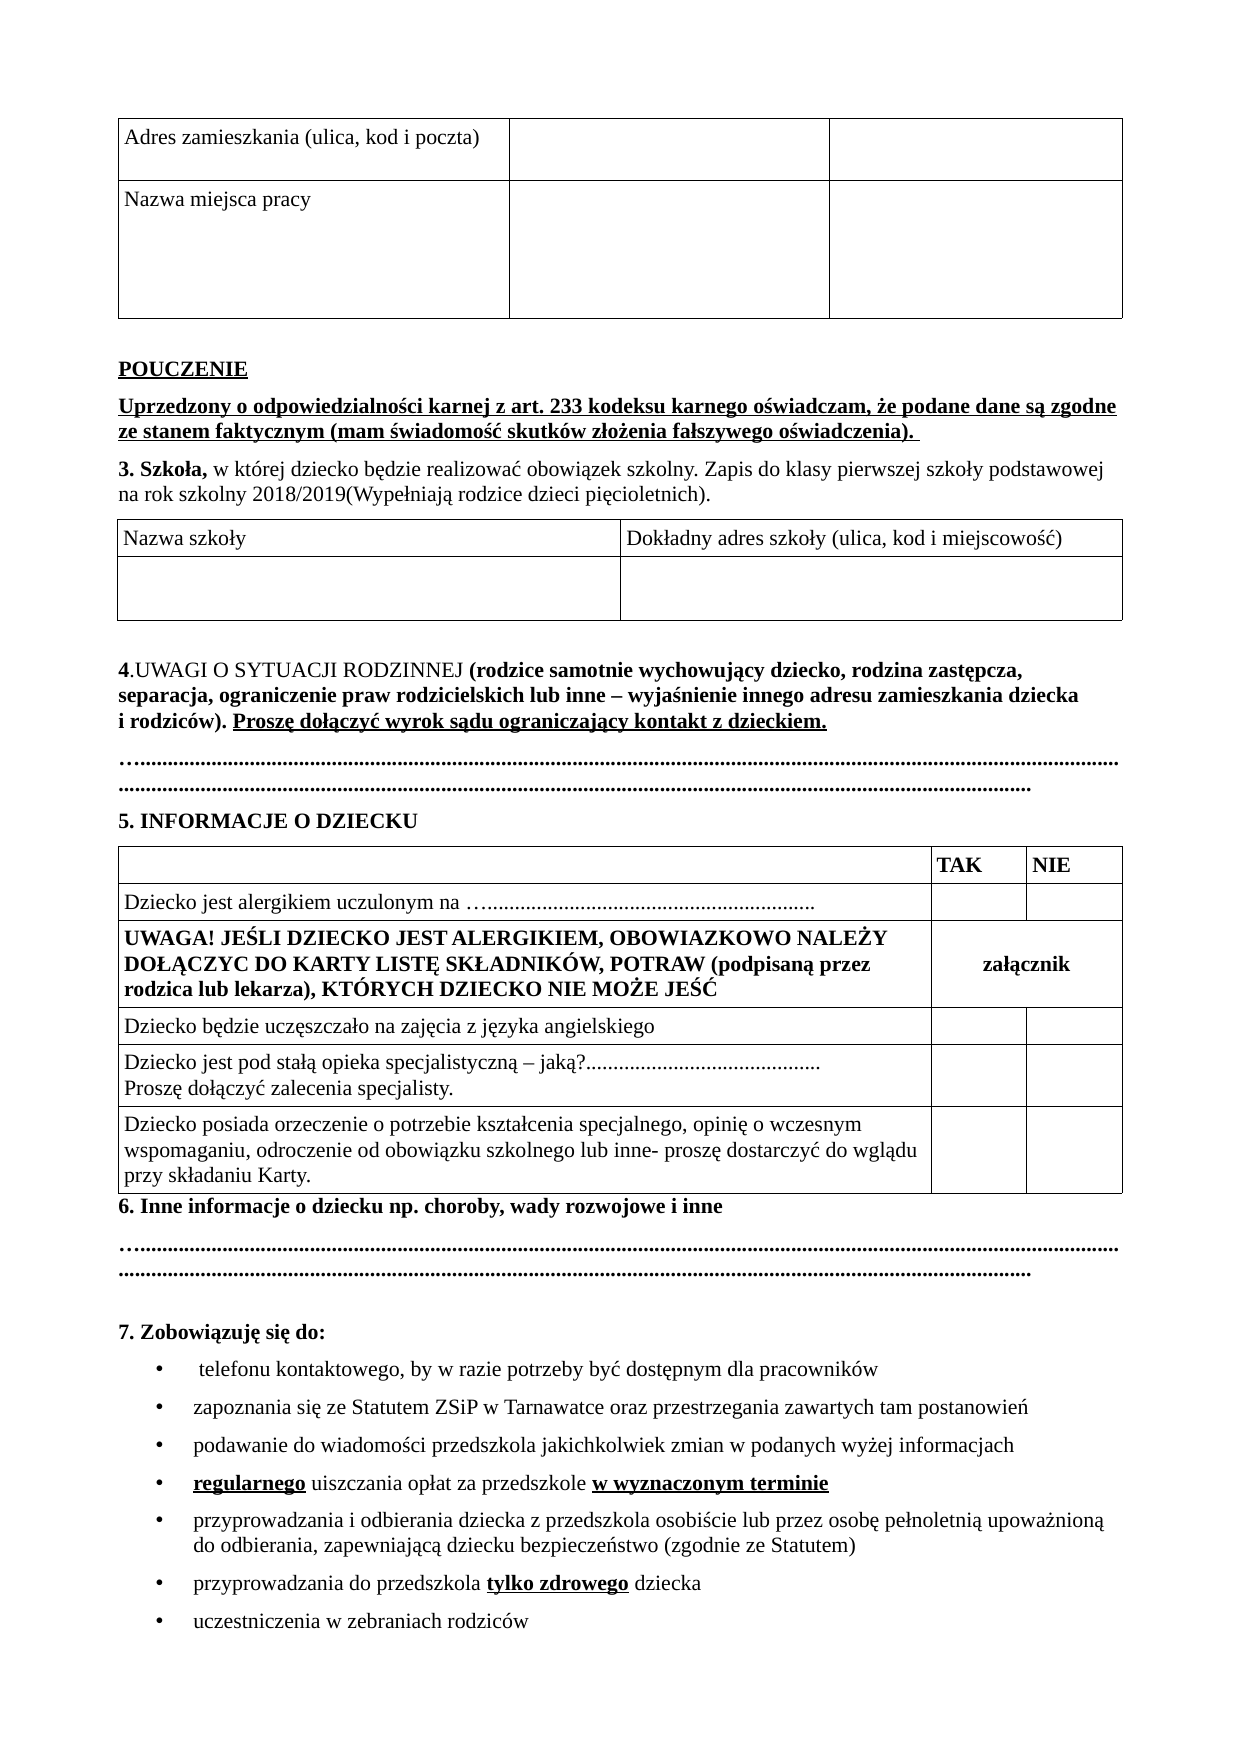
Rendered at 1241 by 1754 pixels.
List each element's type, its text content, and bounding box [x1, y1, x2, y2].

table_cell załącznik [932, 921, 1122, 1007]
text ….......................................................................................................................................................................................................................................................................................................................................................... [118, 745, 1122, 796]
table_cell [1027, 884, 1122, 919]
list regularnego uiszczania opłat za przedszkole w wyznaczonym terminie [156, 1469, 1122, 1495]
list przyprowadzania do przedszkola tylko zdrowego dziecka [156, 1570, 1122, 1595]
text 7. Zobowiązuję się do: [118, 1319, 1122, 1344]
table_cell Adres zamieszkania (ulica, kod i poczta) [119, 119, 509, 180]
table_cell [932, 1107, 1026, 1193]
table_cell [932, 884, 1026, 919]
table_cell [118, 557, 620, 619]
text Uprzedzony o odpowiedzialności karnej z art. 233 kodeksu karnego oświadczam, że podane dane są zgodne ze stanem faktycznym (mam świadomość skutków złożenia fałszywego oświadczenia). [118, 393, 1122, 444]
table_cell UWAGA! JEŚLI DZIECKO JEST ALERGIKIEM, OBOWIAZKOWO NALEŻY DOŁĄCZYC DO KARTY LISTĘ SKŁADNIKÓW, POTRAW (podpisaną przez rodzica lub lekarza), KTÓRYCH DZIECKO NIE MOŻE JEŚĆ [119, 921, 931, 1007]
table_cell [1027, 1008, 1122, 1043]
table_cell [830, 181, 1122, 318]
table_cell Dziecko jest alergikiem uczulonym na …............................................................ [119, 884, 931, 919]
text POUCZENIE [118, 356, 1122, 381]
list uczestniczenia w zebraniach rodziców [156, 1608, 1122, 1633]
table_header TAK [932, 847, 1026, 883]
table_cell [830, 119, 1122, 180]
text 5. INFORMACJE O DZIECKU [118, 808, 1122, 833]
table_header Nazwa szkoły [118, 520, 620, 556]
table_cell Dziecko posiada orzeczenie o potrzebie kształcenia specjalnego, opinię o wczesnym wspomaganiu, odroczenie od obowiązku szkolnego lub inne- proszę dostarczyć do wglądu przy składaniu Karty. [119, 1107, 931, 1193]
text ….......................................................................................................................................................................................................................................................................................................................................................... [118, 1231, 1122, 1306]
list przyprowadzania i odbierania dziecka z przedszkola osobiście lub przez osobę pełnoletnią upoważnioną do odbierania, zapewniającą dziecku bezpieczeństwo (zgodnie ze Statutem) [156, 1507, 1122, 1558]
table_cell Dziecko będzie uczęszczało na zajęcia z języka angielskiego [119, 1008, 931, 1043]
list podawanie do wiadomości przedszkola jakichkolwiek zmian w podanych wyżej informacjach [156, 1432, 1122, 1457]
table_cell Nazwa miejsca pracy [119, 181, 509, 318]
table_cell [932, 1045, 1026, 1106]
table_cell Dziecko jest pod stałą opieka specjalistyczną – jaką?........................................... Proszę dołączyć zalecenia specjalisty. [119, 1045, 931, 1106]
table_cell [621, 557, 1122, 619]
text 3. Szkoła, w której dziecko będzie realizować obowiązek szkolny. Zapis do klasy pierwszej szkoły podstawowej na rok szkolny 2018/2019(Wypełniają rodzice dzieci pięcioletnich). [118, 456, 1122, 507]
text 6. Inne informacje o dziecku np. choroby, wady rozwojowe i inne [118, 1194, 1122, 1218]
list zapoznania się ze Statutem ZSiP w Tarnawatce oraz przestrzegania zawartych tam postanowień [156, 1394, 1122, 1419]
table_cell [1027, 1107, 1122, 1193]
text 4.UWAGI O SYTUACJI RODZINNEJ (rodzice samotnie wychowujący dziecko, rodzina zastępcza, separacja, ograniczenie praw rodzicielskich lub inne – wyjaśnienie innego adresu zamieszkania dziecka i rodziców). Proszę dołączyć wyrok sądu ograniczający kontakt z dzieckiem. [118, 657, 1122, 733]
table_header Dokładny adres szkoły (ulica, kod i miejscowość) [621, 520, 1122, 556]
list telefonu kontaktowego, by w razie potrzeby być dostępnym dla pracowników [156, 1356, 1122, 1382]
table_header [119, 847, 931, 883]
table_cell [510, 181, 829, 318]
table_header NIE [1027, 847, 1122, 883]
table_cell [510, 119, 829, 180]
table_cell [1027, 1045, 1122, 1106]
table_cell [932, 1008, 1026, 1043]
